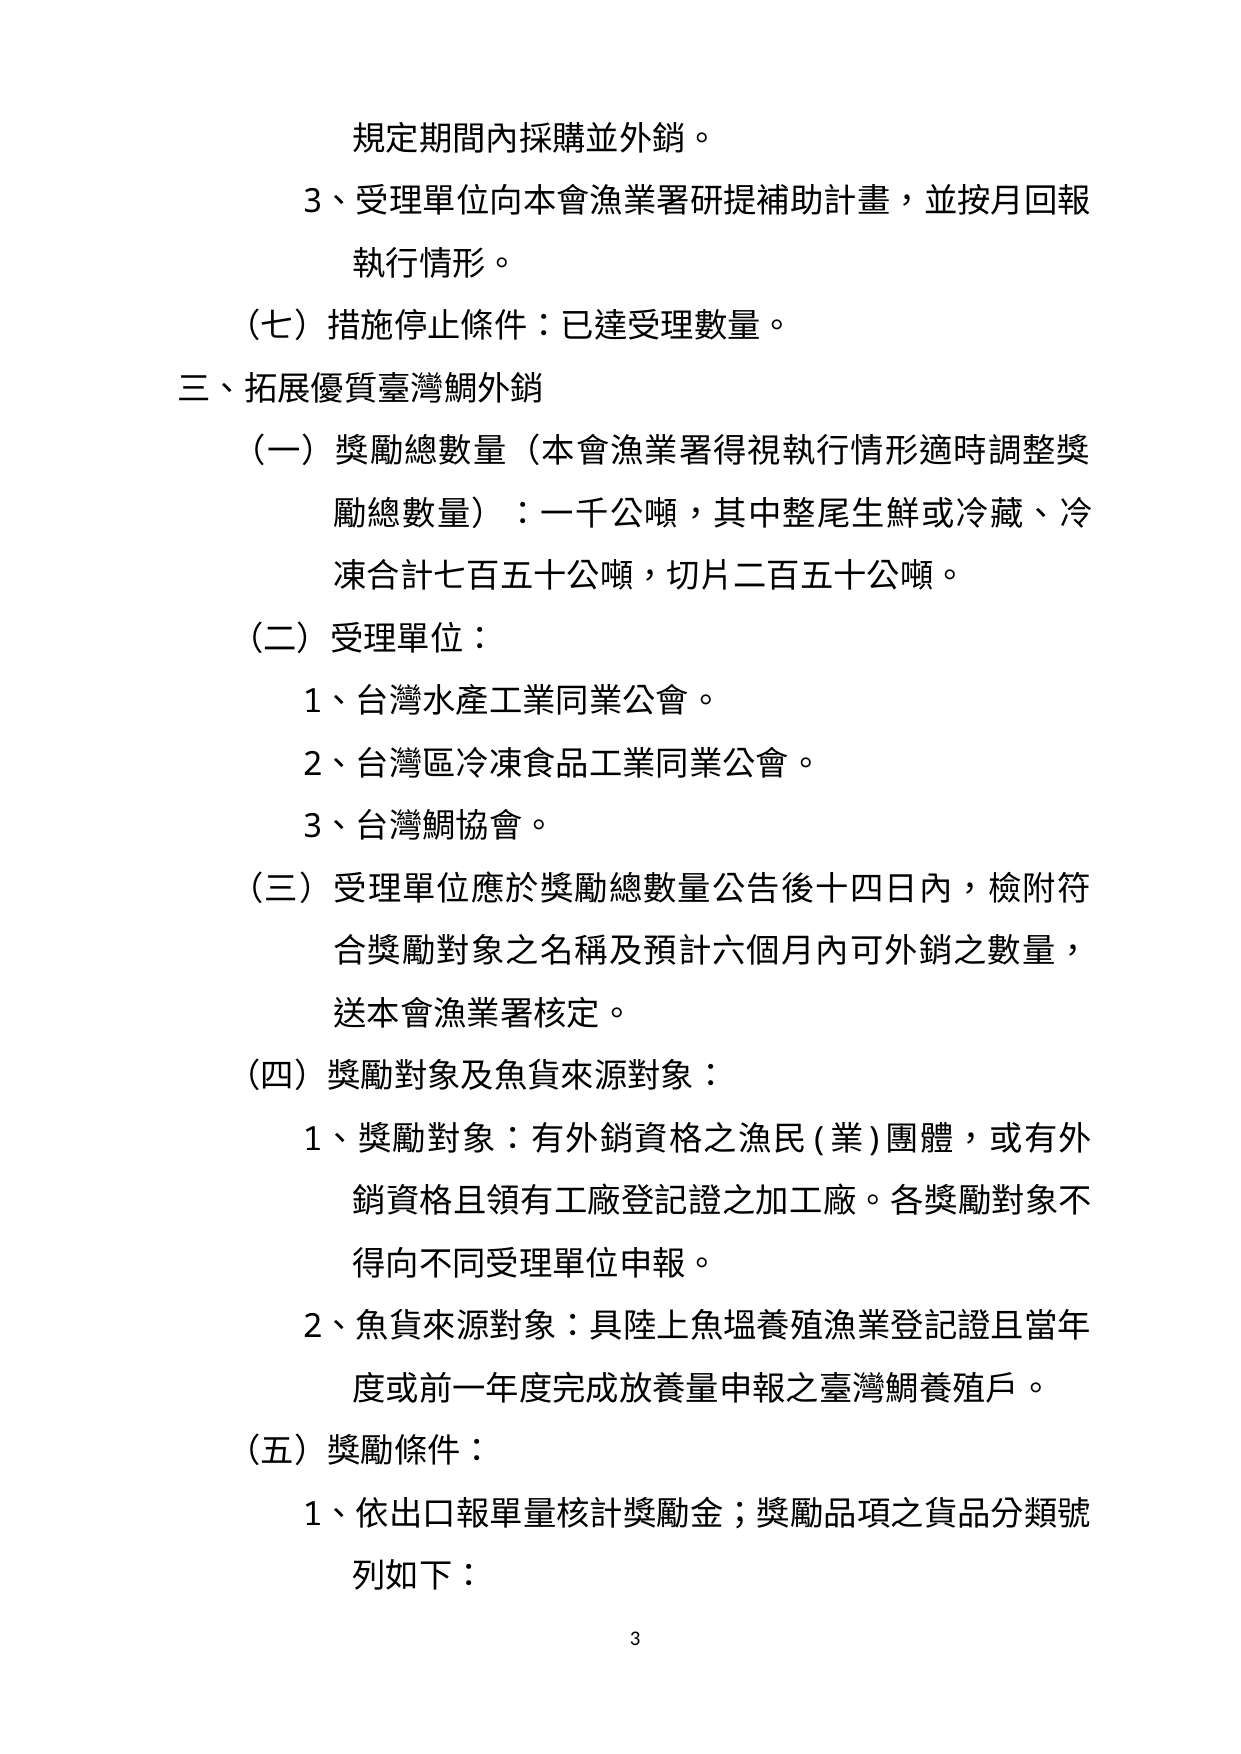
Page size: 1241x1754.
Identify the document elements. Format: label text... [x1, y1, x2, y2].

text （五）獎勵條件： [227, 1407, 1092, 1469]
text （七）措施停止條件：已達受理數量。 [227, 282, 1092, 344]
text 2、台灣區冷凍食品工業同業公會。 [302, 719, 1092, 782]
text 規定期間內採購並外銷。 [302, 94, 1092, 157]
text （一）獎勵總數量（本會漁業署得視執行情形適時調整獎勵總數量）：一千公噸，其中整尾生鮮或冷藏、冷凍合計七百五十公噸，切片二百五十公噸。 [233, 407, 1092, 594]
text 3、受理單位向本會漁業署研提補助計畫，並按月回報執行情形。 [302, 157, 1092, 282]
text 3、台灣鯛協會。 [302, 782, 1092, 844]
text 1、台灣水產工業同業公會。 [302, 657, 1092, 719]
text 三、拓展優質臺灣鯛外銷 [177, 344, 1092, 407]
text （二）受理單位： [230, 594, 1092, 657]
text 1、獎勵對象：有外銷資格之漁民(業)團體，或有外銷資格且領有工廠登記證之加工廠。各獎勵對象不得向不同受理單位申報。 [302, 1094, 1092, 1282]
text （三）受理單位應於獎勵總數量公告後十四日內，檢附符合獎勵對象之名稱及預計六個月內可外銷之數量，送本會漁業署核定。 [230, 844, 1092, 1032]
text （四）獎勵對象及魚貨來源對象： [227, 1032, 1092, 1094]
text 2、魚貨來源對象：具陸上魚塭養殖漁業登記證且當年度或前一年度完成放養量申報之臺灣鯛養殖戶。 [302, 1282, 1092, 1407]
text 1、依出口報單量核計獎勵金；獎勵品項之貨品分類號列如下： [302, 1469, 1092, 1594]
